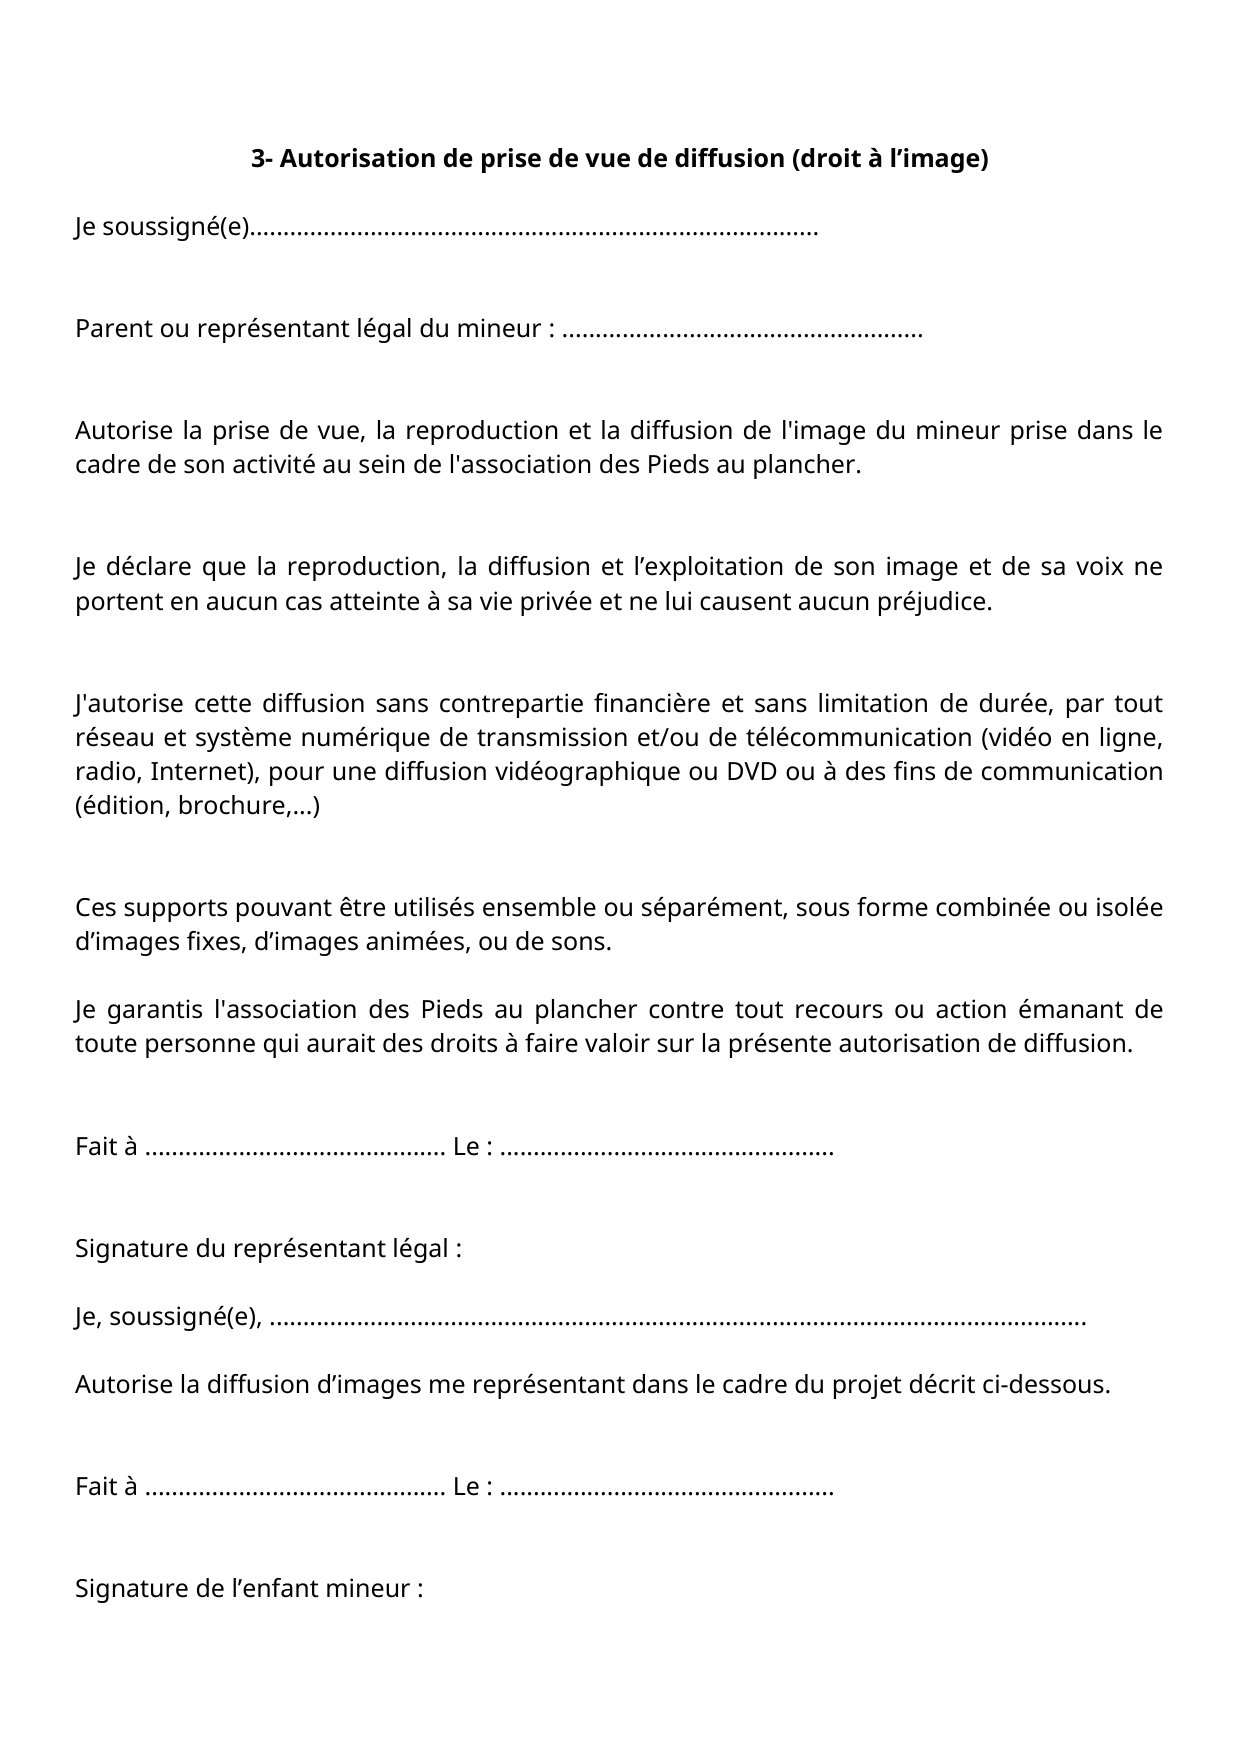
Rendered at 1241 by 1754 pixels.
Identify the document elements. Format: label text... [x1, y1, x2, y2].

text Signature de l’enfant mineur : [75, 1571, 1165, 1605]
text Je déclare que la reproduction, la diffusion et l’exploitation de son image et de sa voix ne portent en aucun cas atteinte à sa vie privée et ne lui causent aucun préjudice. [75, 549, 1165, 617]
text Autorise la diffusion d’images me représentant dans le cadre du projet décrit ci-dessous. [75, 1367, 1165, 1401]
text Autorise la prise de vue, la reproduction et la diffusion de l'image du mineur prise dans le cadre de son activité au sein de l'association des Pieds au plancher. [75, 413, 1165, 481]
text Fait à ............................................. Le : .................................................. [75, 1469, 1165, 1503]
text Je garantis l'association des Pieds au plancher contre tout recours ou action émanant de toute personne qui aurait des droits à faire valoir sur la présente autorisation de diffusion. [75, 992, 1165, 1060]
text Parent ou représentant légal du mineur : ...................................................... [75, 311, 1165, 345]
text J'autorise cette diffusion sans contrepartie financière et sans limitation de durée, par tout réseau et système numérique de transmission et/ou de télécommunication (vidéo en ligne, radio, Internet), pour une diffusion vidéographique ou DVD ou à des fins de communication (édition, brochure,...) [75, 685, 1165, 822]
text Je soussigné(e)..................................................................................... [75, 208, 1165, 242]
text Ces supports pouvant être utilisés ensemble ou séparément, sous forme combinée ou isolée d’images fixes, d’images animées, ou de sons. [75, 890, 1165, 958]
text 3- Autorisation de prise de vue de diffusion (droit à l’image) [75, 140, 1165, 174]
text Fait à ............................................. Le : .................................................. [75, 1128, 1165, 1162]
text Signature du représentant légal : [75, 1230, 1165, 1264]
text Je, soussigné(e), .......................................................................................................................... [75, 1298, 1165, 1332]
